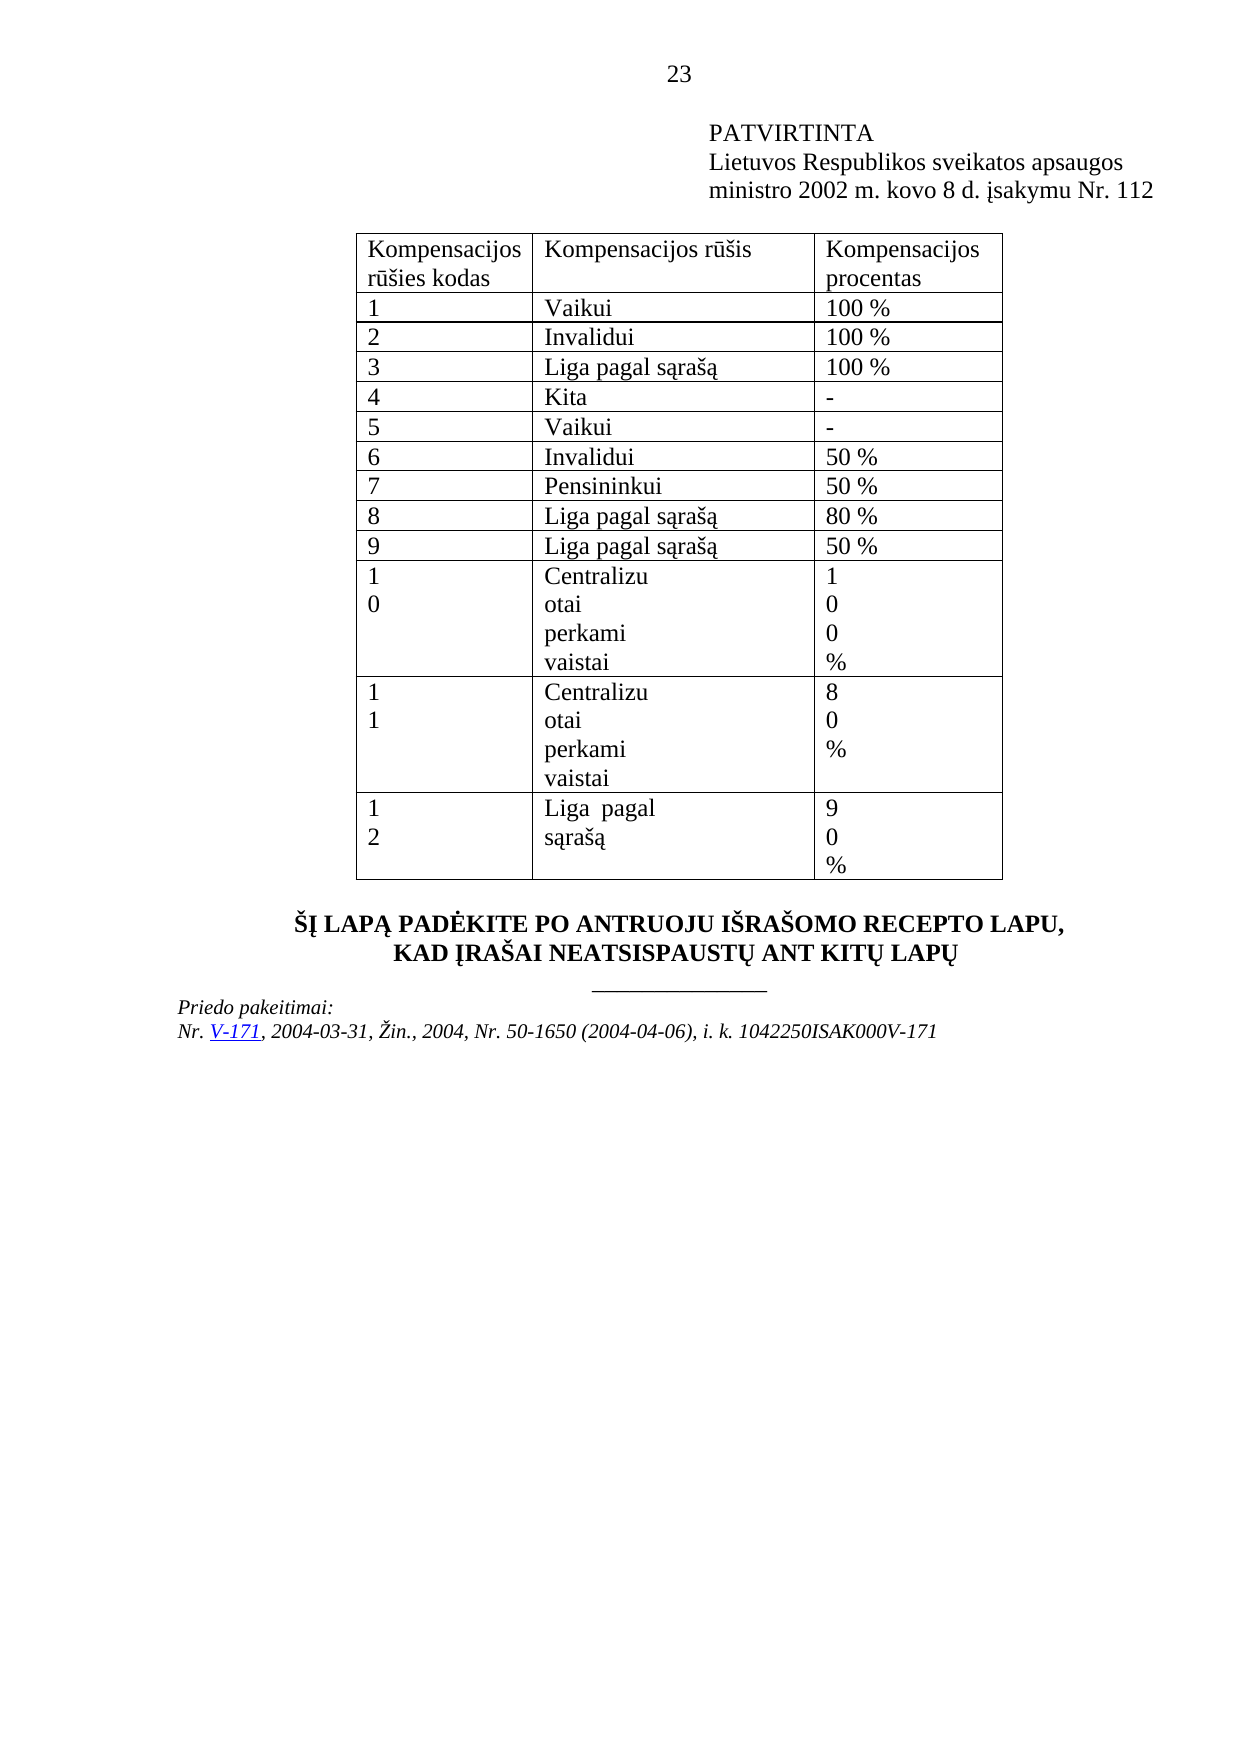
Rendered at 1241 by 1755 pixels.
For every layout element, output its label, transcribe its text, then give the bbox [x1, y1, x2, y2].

table_cell 50 % [815, 531, 1002, 560]
text Priedo pakeitimai: [177, 995, 1181, 1019]
table_cell 3 [357, 352, 532, 381]
text Lietuvos Respublikos sveikatos apsaugos [177, 147, 1181, 176]
table_cell Liga pagal sąrašą [533, 352, 814, 381]
table_cell 100 % [815, 561, 1002, 676]
table_cell 80 % [815, 677, 1002, 792]
table_cell Invalidui [533, 323, 814, 351]
table_cell Kita [533, 382, 814, 411]
table_header Kompensacijos rūšies kodas [357, 234, 532, 292]
table_header Kompensacijos rūšis [533, 234, 814, 292]
table_cell 1 [357, 293, 532, 321]
text ministro 2002 m. kovo 8 d. įsakymu Nr. 112 [177, 176, 1181, 204]
table_cell 6 [357, 442, 532, 470]
text KAD ĮRAŠAI NEATSISPAUSTŲ ANT KITŲ LAPŲ [177, 938, 1181, 966]
text PATVIRTINTA [709, 118, 1181, 147]
table_cell 7 [357, 471, 532, 500]
table_cell 11 [357, 677, 532, 792]
table_cell 50 % [815, 471, 1002, 500]
text ŠĮ LAPĄ PADĖKITE PO ANTRUOJU IŠRAŠOMO RECEPTO LAPU, [177, 909, 1181, 938]
table_cell 4 [357, 382, 532, 411]
table_cell - [815, 412, 1002, 441]
table_cell 100 % [815, 293, 1002, 321]
table_cell 90 % [815, 793, 1002, 879]
table_cell 10 [357, 561, 532, 676]
table_header Kompensacijos procentas [815, 234, 1002, 292]
table_cell Liga pagal sąrašą [533, 501, 814, 530]
table_cell 8 [357, 501, 532, 530]
table_cell Invalidui [533, 442, 814, 470]
table_cell 5 [357, 412, 532, 441]
table_cell 50 % [815, 442, 1002, 470]
table_cell - [815, 382, 1002, 411]
table_cell Pensininkui [533, 471, 814, 500]
text ______________ [177, 966, 1181, 995]
table_cell Vaikui [533, 293, 814, 321]
table_cell Centralizuotai perkami vaistai [533, 561, 814, 676]
table_cell 9 [357, 531, 532, 560]
table_cell 100 % [815, 352, 1002, 381]
table_cell 12 [357, 793, 532, 879]
table_cell 2 [357, 323, 532, 351]
table_cell Liga pagal sąrašą [533, 793, 814, 879]
table_cell 100 % [815, 323, 1002, 351]
table_cell Vaikui [533, 412, 814, 441]
table_cell Liga pagal sąrašą [533, 531, 814, 560]
table_cell 80 % [815, 501, 1002, 530]
table_cell Centralizuotai perkami vaistai [533, 677, 814, 792]
text Nr. V-171, 2004-03-31, Žin., 2004, Nr. 50-1650 (2004-04-06), i. k. 1042250ISAK000V-171 [177, 1019, 1181, 1043]
